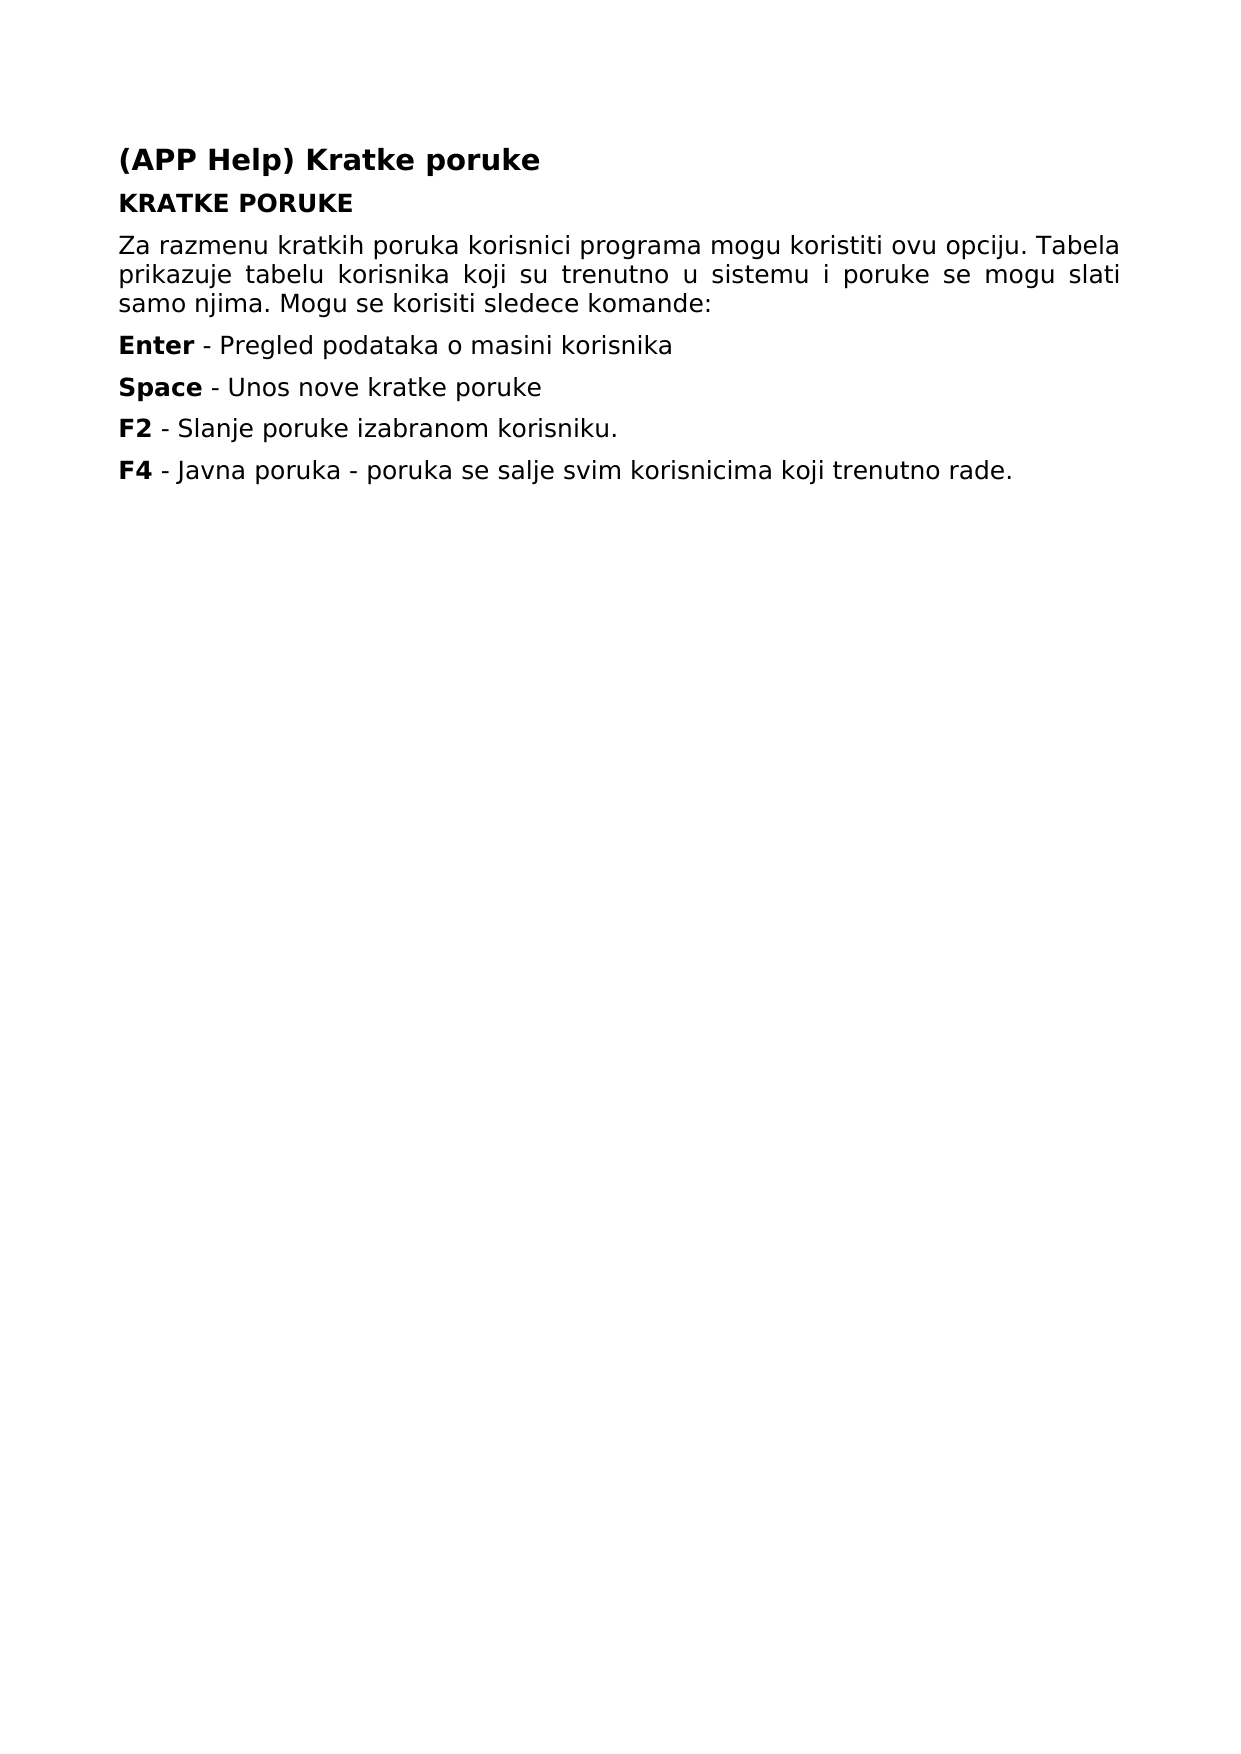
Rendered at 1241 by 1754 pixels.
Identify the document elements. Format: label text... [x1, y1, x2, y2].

text F4 - Javna poruka - poruka se salje svim korisnicima koji trenutno rade. [118, 456, 1122, 485]
text KRATKE PORUKE [118, 189, 1122, 219]
text F2 - Slanje poruke izabranom korisniku. [118, 414, 1122, 444]
text Za razmenu kratkih poruka korisnici programa mogu koristiti ovu opciju. Tabela prikazuje tabelu korisnika koji su trenutno u sistemu i poruke se mogu slati samo njima. Mogu se korisiti sledece komande: [118, 231, 1122, 319]
subtitle (APP Help) Kratke poruke [118, 143, 1122, 177]
text Enter - Pregled podataka o masini korisnika [118, 331, 1122, 360]
text Space - Unos nove kratke poruke [118, 373, 1122, 402]
